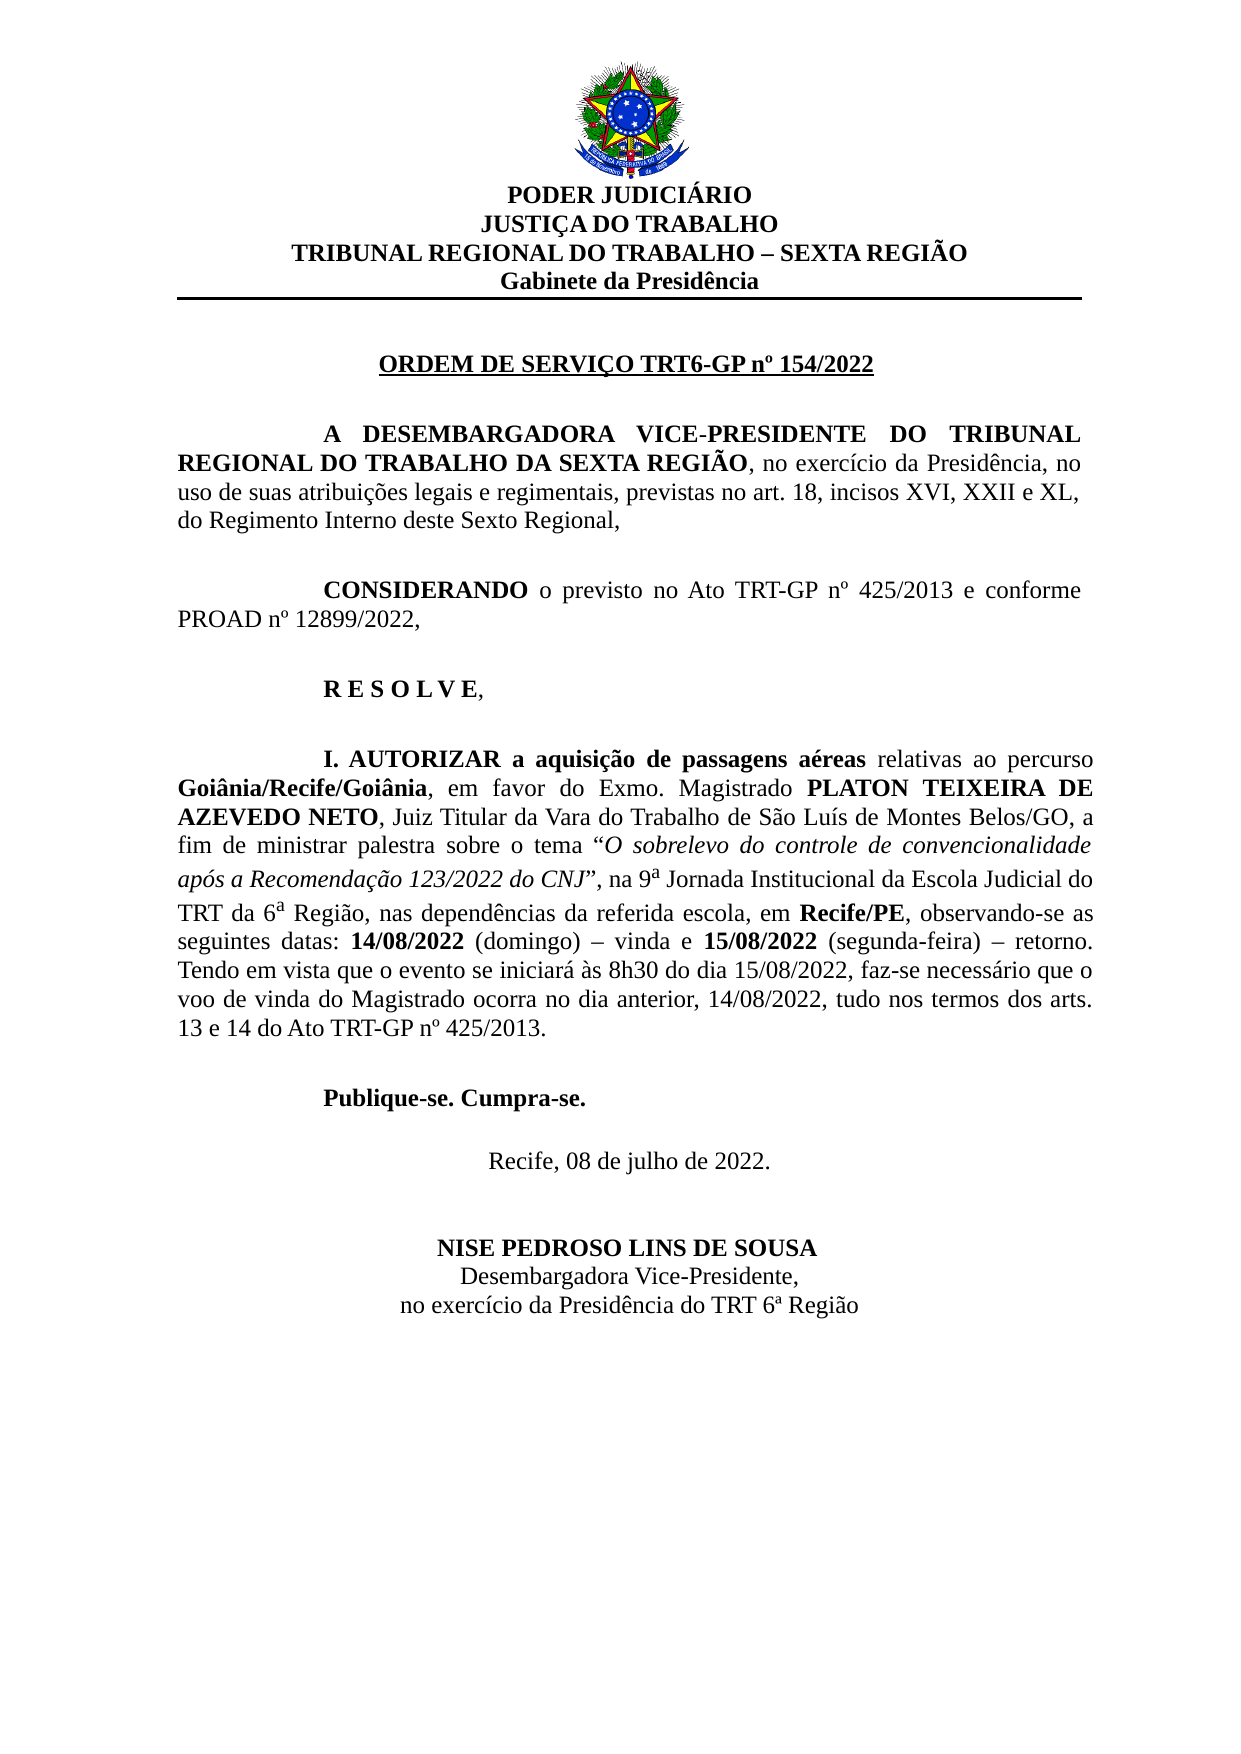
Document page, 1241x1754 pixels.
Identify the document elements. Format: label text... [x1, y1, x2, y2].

text Publique-se. Cumpra-se. [177, 1083, 1081, 1111]
text Desembargadora Vice-Presidente, [177, 1261, 1082, 1290]
text NISE PEDROSO LINS DE SOUSA [172, 1233, 1082, 1261]
text Recife, 08 de julho de 2022. [177, 1146, 1081, 1175]
text R E S O L V E, [177, 674, 1081, 703]
text TRIBUNAL REGIONAL DO TRABALHO – SEXTA REGIÃO [177, 238, 1082, 266]
text PODER JUDICIÁRIO [177, 180, 1082, 209]
text A DESEMBARGADORA VICE-PRESIDENTE DO TRIBUNAL REGIONAL DO TRABALHO DA SEXTA REGIÃO, no exercício da Presidência, no uso de suas atribuições legais e regimentais, previstas no art. 18, incisos XVI, XXII e XL, do Regimento Interno deste Sexto Regional, [177, 419, 1081, 534]
text Gabinete da Presidência [177, 266, 1082, 297]
text ORDEM DE SERVIÇO TRT6-GP nº 154/2022 [177, 349, 1081, 378]
picture [568, 59, 692, 181]
text CONSIDERANDO o previsto no Ato TRT-GP nº 425/2013 e conforme PROAD nº 12899/2022, [177, 576, 1081, 633]
text I. AUTORIZAR a aquisição de passagens aéreas relativas ao percurso Goiânia/Recife/Goiânia, em favor do Exmo. Magistrado PLATON TEIXEIRA DE AZEVEDO NETO, Juiz Titular da Vara do Trabalho de São Luís de Montes Belos/GO, a fim de ministrar palestra sobre o tema “O sobrelevo do controle de convencionalidade após a Recomendação 123/2022 do CNJ”, na 9a Jornada Institucional da Escola Judicial do TRT da 6a Região, nas dependências da referida escola, em Recife/PE, observando-se as seguintes datas: 14/08/2022 (domingo) – vinda e 15/08/2022 (segunda-feira) – retorno. Tendo em vista que o evento se iniciará às 8h30 do dia 15/08/2022, faz-se necessário que o voo de vinda do Magistrado ocorra no dia anterior, 14/08/2022, tudo nos termos dos arts. 13 e 14 do Ato TRT-GP nº 425/2013. [177, 744, 1094, 1041]
text JUSTIÇA DO TRABALHO [177, 209, 1082, 238]
text no exercício da Presidência do TRT 6ª Região [177, 1290, 1081, 1319]
